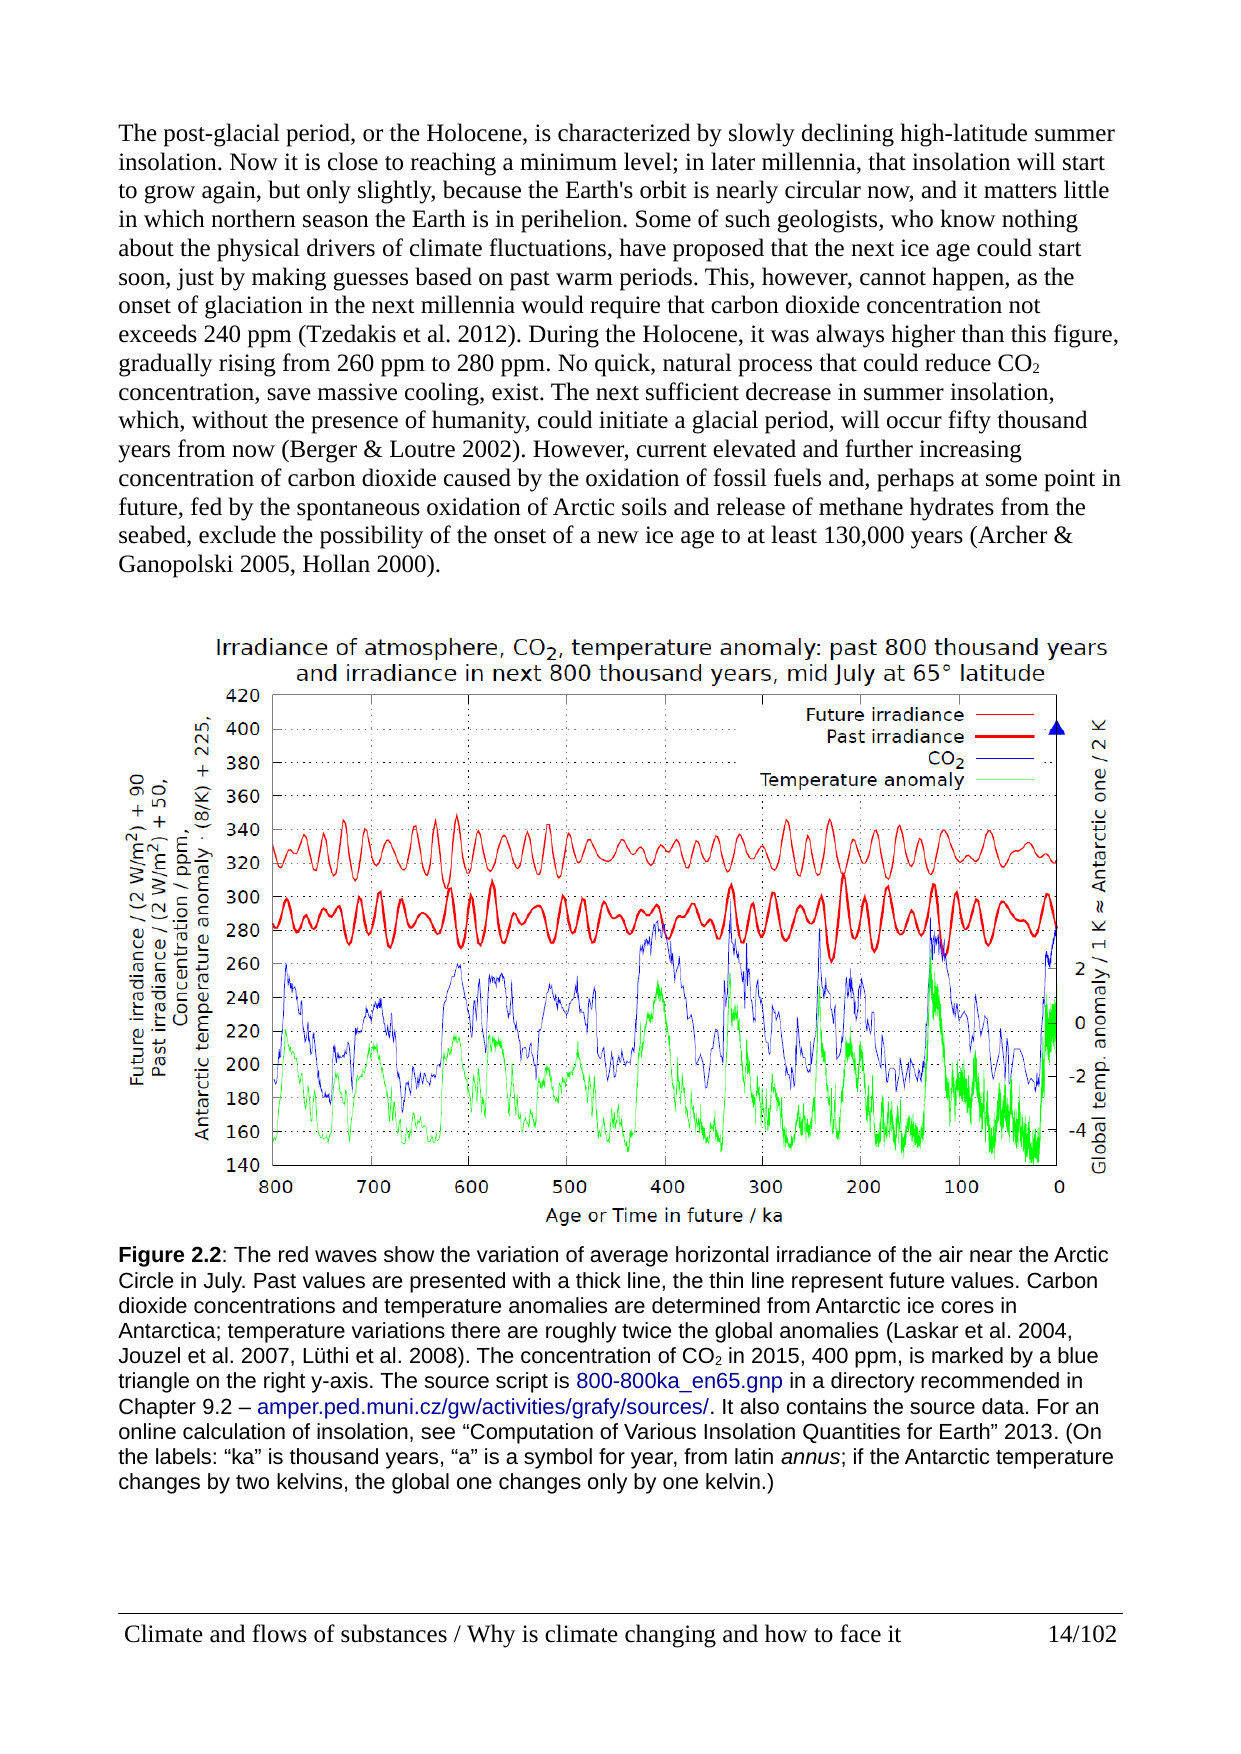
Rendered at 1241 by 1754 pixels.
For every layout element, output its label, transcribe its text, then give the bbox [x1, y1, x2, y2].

text The post-glacial period, or the Holocene, is characterized by slowly declining high-latitude summer insolation. Now it is close to reaching a minimum level; in later millennia, that insolation will start to grow again, but only slightly, because the Earth's orbit is nearly circular now, and it⁠ matters little in which northern season the Earth is in perihelion. Some of such geologists, who know nothing about the physical drivers of climate fluctuations, have proposed that the next ice age could start soon, just by making guesses based on past warm periods. This, however, cannot happen, as the onset of glaciation in the next millennia would require that carbon dioxide concentration not exceeds 240 ppm (Tzedakis et al. 2012). During the Holocene, it was always higher than this figure, gradually rising from 260 ppm to 280 ppm. No quick, natural process that could reduce CO2 concentration, save massive cooling, exist. The next sufficient decrease in summer insolation, which, without the presence of humanity, could initiate a glacial period, will occur fifty thousand years from now (Berger & Loutre 2002). However, current elevated and further increasing concentration of carbon dioxide caused by the oxidation of fossil fuels and, perhaps at some point in future, fed by the spontaneous oxidation of Arctic soils and⁠ release of methane hydrates from the seabed, exclude the possibility of the onset of a new ice age to at least 130,000 years (Archer & Ganopolski 2005, Hollan 2000). [118, 118, 1122, 578]
text Figure 2.2: The red waves show the variation of average horizontal irradiance of the air near the Arctic Circle in July. Past values are presented with a thick line, the thin line represent future values. Carbon dioxide concentrations and temperature anomalies are determined from Antarctic ice cores in Antarctica; temperature variations there are roughly twice the global anomalies (Laskar et al. 2004, Jouzel et al. 2007, Lüthi et al. 2008). The concentration of CO2 in 2015, 400 ppm, is marked by a blue triangle on the right y-axis. The source script is 800-800ka_en65.gnp in a directory recommended in Chapter 9.2 – amper.ped.muni.cz/gw/activities/grafy/sources/. It also contains the source data. For an online calculation of insolation, see “Computation of Various Insolation Quantities for Earth” 2013. (On the labels: “ka” is thousand years, “a” is a symbol for year, from latin annus; if the Antarctic temperature changes by two kelvins, the global one changes only by one kelvin.) [118, 1242, 1122, 1494]
